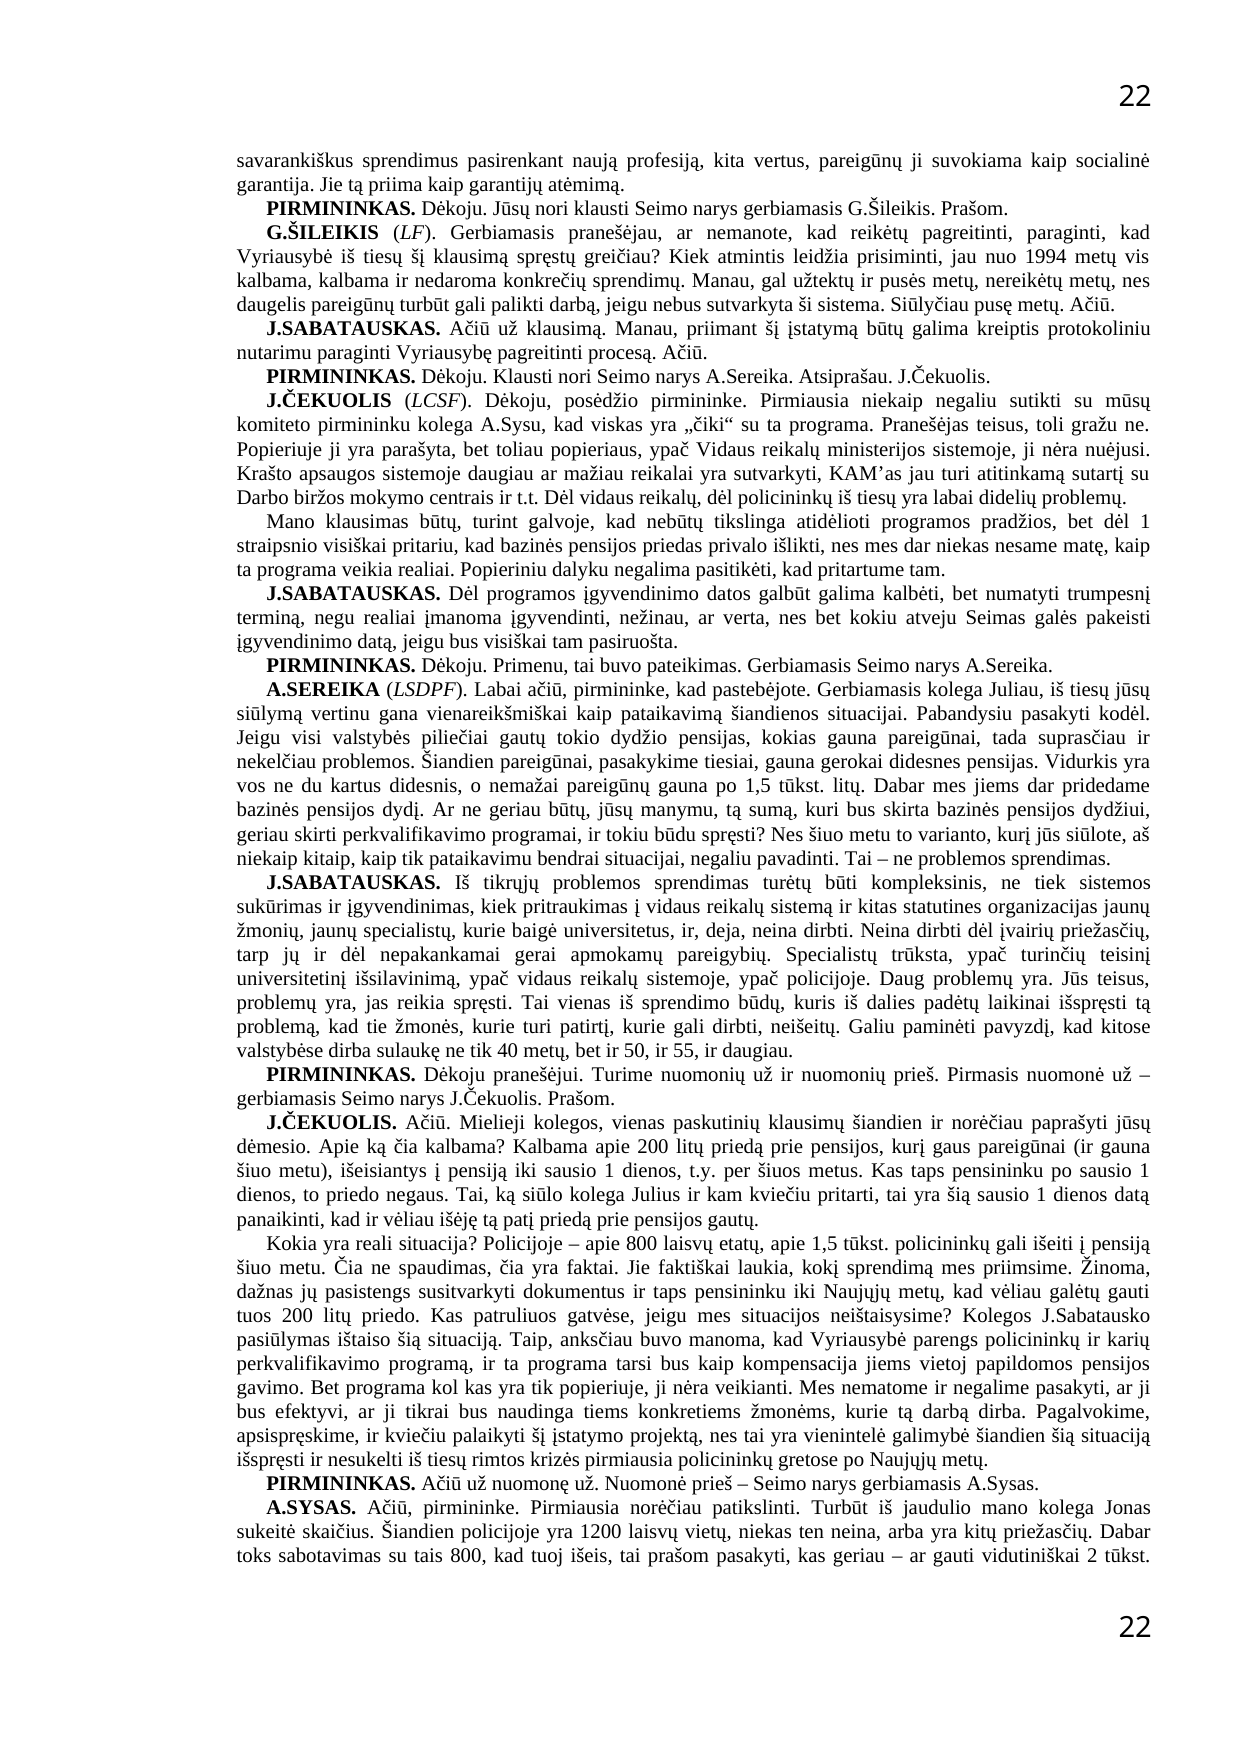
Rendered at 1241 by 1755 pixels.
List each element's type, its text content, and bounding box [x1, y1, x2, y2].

text Kokia yra reali situacija? Policijoje – apie 800 laisvų etatų, apie 1,5 tūkst. policininkų gali išeiti į pensiją šiuo metu. Čia ne spaudimas, čia yra faktai. Jie faktiškai laukia, kokį sprendimą mes priimsime. Žinoma, dažnas jų pasistengs susitvarkyti dokumentus ir taps pensininku iki Naujųjų metų, kad vėliau galėtų gauti tuos 200 litų priedo. Kas patruliuos gatvėse, jeigu mes situacijos neištaisysime? Kolegos J.Sabatausko pasiūlymas ištaiso šią situaciją. Taip, anksčiau buvo manoma, kad Vyriausybė parengs policininkų ir karių perkvalifikavimo programą, ir ta programa tarsi bus kaip kompensacija jiems vietoj papildomos pensijos gavimo. Bet programa kol kas yra tik popieriuje, ji nėra veikianti. Mes nematome ir negalime pasakyti, ar ji bus efektyvi, ar ji tikrai bus naudinga tiems konkretiems žmonėms, kurie tą darbą dirba. Pagalvokime, apsispręskime, ir kviečiu palaikyti šį įstatymo projektą, nes tai yra vienintelė galimybė šiandien šią situaciją išspręsti ir nesukelti iš tiesų rimtos krizės pirmiausia policininkų gretose po Naujųjų metų. [236, 1231, 1152, 1471]
text Mano klausimas būtų, turint galvoje, kad nebūtų tikslinga atidėlioti programos pradžios, bet dėl 1 straipsnio visiškai pritariu, kad bazinės pensijos priedas privalo išlikti, nes mes dar niekas nesame matę, kaip ta programa veikia realiai. Popieriniu dalyku negalima pasitikėti, kad pritartume tam. [236, 509, 1152, 581]
text PIRMININKAS. Dėkoju pranešėjui. Turime nuomonių už ir nuomonių prieš. Pirmasis nuomonė už – gerbiamasis Seimo narys J.Čekuolis. Prašom. [236, 1062, 1152, 1110]
text PIRMININKAS. Dėkoju. Klausti nori Seimo narys A.Sereika. Atsiprašau. J.Čekuolis. [236, 364, 1152, 388]
text PIRMININKAS. Dėkoju. Primenu, tai buvo pateikimas. Gerbiamasis Seimo narys A.Sereika. [236, 653, 1152, 677]
text J.SABATAUSKAS. Ačiū už klausimą. Manau, priimant šį įstatymą būtų galima kreiptis protokoliniu nutarimu paraginti Vyriausybę pagreitinti procesą. Ačiū. [236, 316, 1152, 364]
text A.SEREIKA (LSDPF). Labai ačiū, pirmininke, kad pastebėjote. Gerbiamasis kolega Juliau, iš tiesų jūsų siūlymą vertinu gana vienareikšmiškai kaip pataikavimą šiandienos situacijai. Pabandysiu pasakyti kodėl. Jeigu visi valstybės piliečiai gautų tokio dydžio pensijas, kokias gauna pareigūnai, tada suprasčiau ir nekelčiau problemos. Šiandien pareigūnai, pasakykime tiesiai, gauna gerokai didesnes pensijas. Vidurkis yra vos ne du kartus didesnis, o nemažai pareigūnų gauna po 1,5 tūkst. litų. Dabar mes jiems dar pridedame bazinės pensijos dydį. Ar ne geriau būtų, jūsų manymu, tą sumą, kuri bus skirta bazinės pensijos dydžiui, geriau skirti perkvalifikavimo programai, ir tokiu būdu spręsti? Nes šiuo metu to varianto, kurį jūs siūlote, aš niekaip kitaip, kaip tik pataikavimu bendrai situacijai, negaliu pavadinti. Tai – ne problemos sprendimas. [236, 677, 1152, 869]
text J.SABATAUSKAS. Dėl programos įgyvendinimo datos galbūt galima kalbėti, bet numatyti trumpesnį terminą, negu realiai įmanoma įgyvendinti, nežinau, ar verta, nes bet kokiu atveju Seimas galės pakeisti įgyvendinimo datą, jeigu bus visiškai tam pasiruošta. [236, 581, 1152, 653]
text J.ČEKUOLIS. Ačiū. Mielieji kolegos, vienas paskutinių klausimų šiandien ir norėčiau paprašyti jūsų dėmesio. Apie ką čia kalbama? Kalbama apie 200 litų priedą prie pensijos, kurį gaus pareigūnai (ir gauna šiuo metu), išeisiantys į pensiją iki sausio 1 dienos, t.y. per šiuos metus. Kas taps pensininku po sausio 1 dienos, to priedo negaus. Tai, ką siūlo kolega Julius ir kam kviečiu pritarti, tai yra šią sausio 1 dienos datą panaikinti, kad ir vėliau išėję tą patį priedą prie pensijos gautų. [236, 1110, 1152, 1231]
text PIRMININKAS. Dėkoju. Jūsų nori klausti Seimo narys gerbiamasis G.Šileikis. Prašom. [236, 196, 1152, 220]
text savarankiškus sprendimus pasirenkant naują profesiją, kita vertus, pareigūnų ji suvokiama kaip socialinė garantija. Jie tą priima kaip garantijų atėmimą. [236, 148, 1152, 196]
text J.ČEKUOLIS (LCSF). Dėkoju, posėdžio pirmininke. Pirmiausia niekaip negaliu sutikti su mūsų komiteto pirmininku kolega A.Sysu, kad viskas yra „čiki“ su ta programa. Pranešėjas teisus, toli gražu ne. Popieriuje ji yra parašyta, bet toliau popieriaus, ypač Vidaus reikalų ministerijos sistemoje, ji nėra nuėjusi. Krašto apsaugos sistemoje daugiau ar mažiau reikalai yra sutvarkyti, KAM’as jau turi atitinkamą sutartį su Darbo biržos mokymo centrais ir t.t. Dėl vidaus reikalų, dėl policininkų iš tiesų yra labai didelių problemų. [236, 388, 1152, 509]
text G.ŠILEIKIS (LF). Gerbiamasis pranešėjau, ar nemanote, kad reikėtų pagreitinti, paraginti, kad Vyriausybė iš tiesų šį klausimą spręstų greičiau? Kiek atmintis leidžia prisiminti, jau nuo 1994 metų vis kalbama, kalbama ir nedaroma konkrečių sprendimų. Manau, gal užtektų ir pusės metų, nereikėtų metų, nes daugelis pareigūnų turbūt gali palikti darbą, jeigu nebus sutvarkyta ši sistema. Siūlyčiau pusę metų. Ačiū. [236, 220, 1152, 316]
text A.SYSAS. Ačiū, pirmininke. Pirmiausia norėčiau patikslinti. Turbūt iš jaudulio mano kolega Jonas sukeitė skaičius. Šiandien policijoje yra 1200 laisvų vietų, niekas ten neina, arba yra kitų priežasčių. Dabar toks sabotavimas su tais 800, kad tuoj išeis, tai prašom pasakyti, kas geriau – ar gauti vidutiniškai 2 tūkst. [236, 1495, 1152, 1567]
text PIRMININKAS. Ačiū už nuomonę už. Nuomonė prieš – Seimo narys gerbiamasis A.Sysas. [236, 1471, 1152, 1495]
text J.SABATAUSKAS. Iš tikrųjų problemos sprendimas turėtų būti kompleksinis, ne tiek sistemos sukūrimas ir įgyvendinimas, kiek pritraukimas į vidaus reikalų sistemą ir kitas statutines organizacijas jaunų žmonių, jaunų specialistų, kurie baigė universitetus, ir, deja, neina dirbti. Neina dirbti dėl įvairių priežasčių, tarp jų ir dėl nepakankamai gerai apmokamų pareigybių. Specialistų trūksta, ypač turinčių teisinį universitetinį išsilavinimą, ypač vidaus reikalų sistemoje, ypač policijoje. Daug problemų yra. Jūs teisus, problemų yra, jas reikia spręsti. Tai vienas iš sprendimo būdų, kuris iš dalies padėtų laikinai išspręsti tą problemą, kad tie žmonės, kurie turi patirtį, kurie gali dirbti, neišeitų. Galiu paminėti pavyzdį, kad kitose valstybėse dirba sulaukę ne tik 40 metų, bet ir 50, ir 55, ir daugiau. [236, 869, 1152, 1062]
